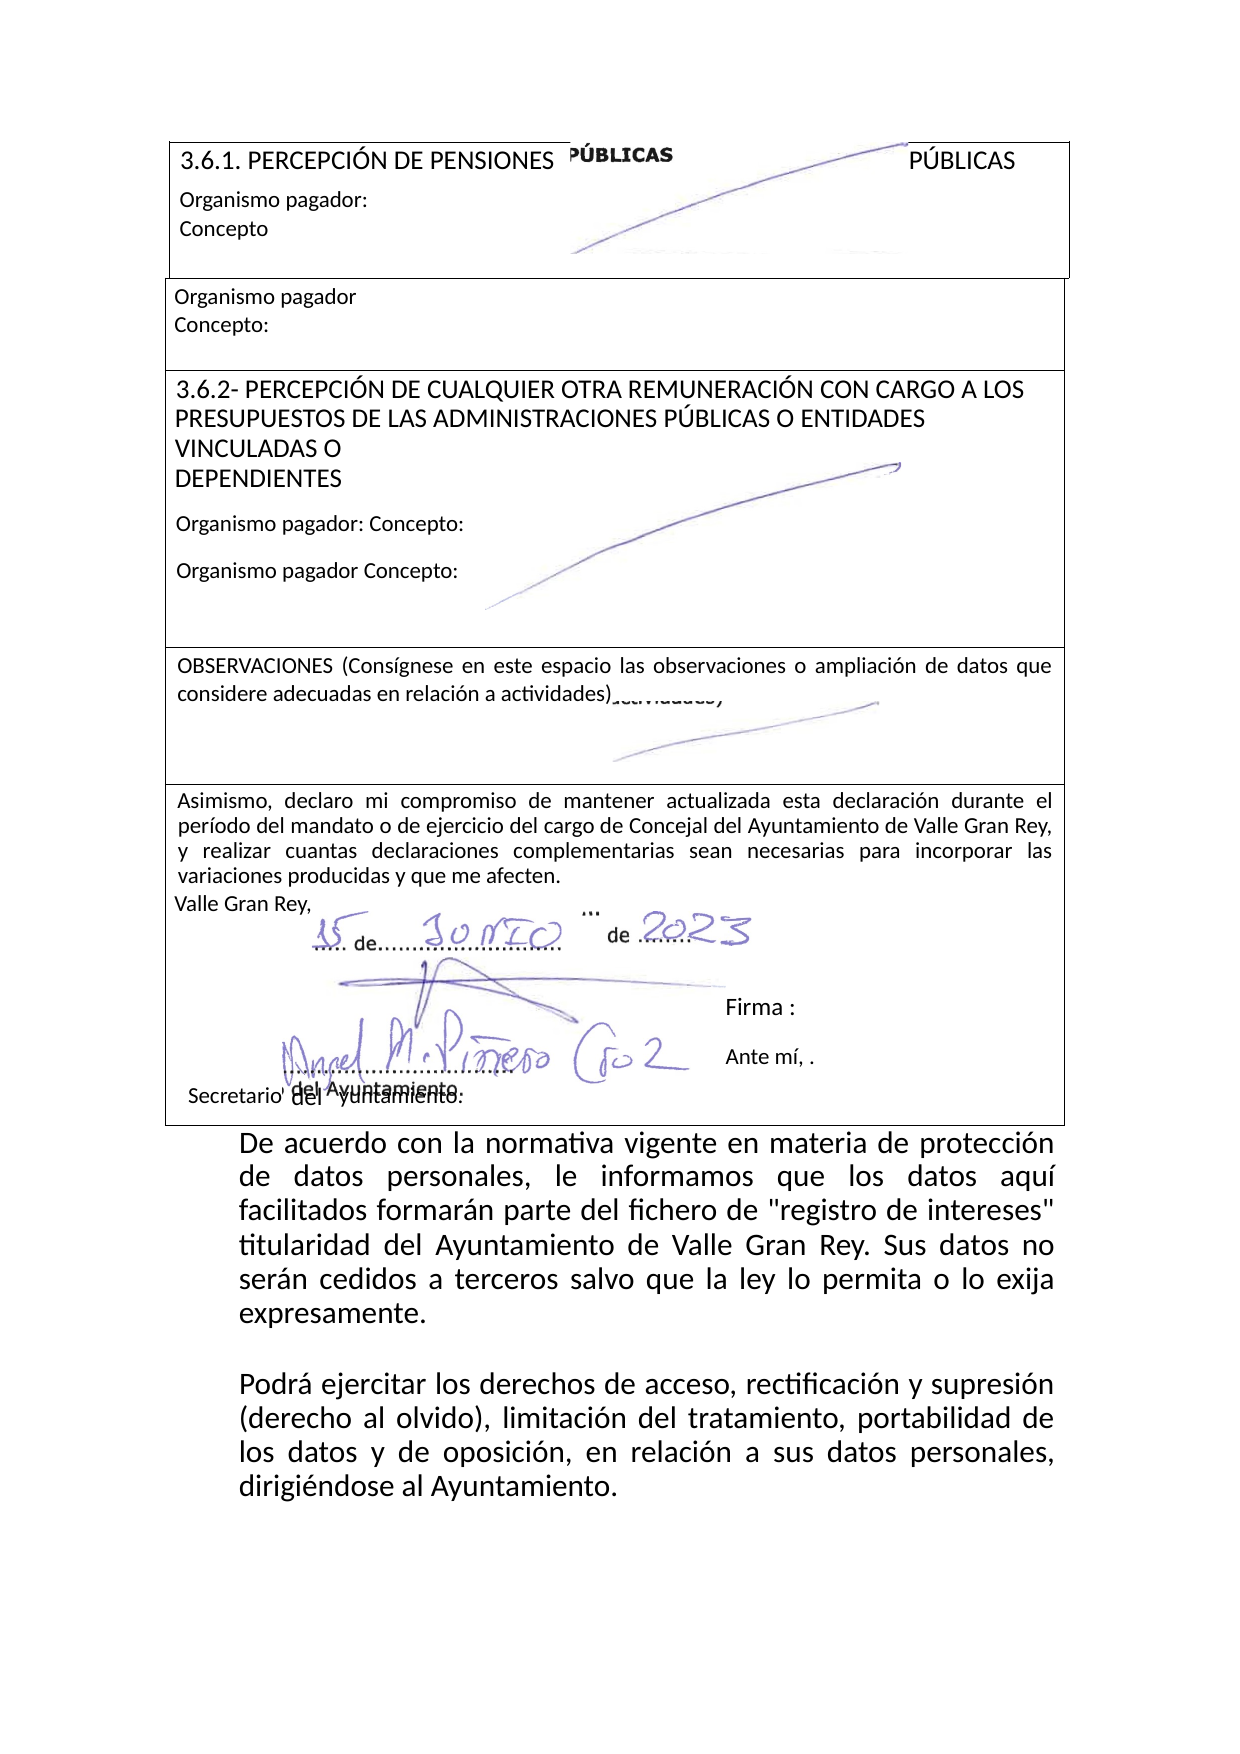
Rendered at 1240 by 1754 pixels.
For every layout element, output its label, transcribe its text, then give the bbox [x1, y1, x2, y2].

table_cell Asimismo, declaro mi compromiso de mantener actualizada esta declaración durante el período del mandato o de ejercicio del cargo de Concejal del Ayuntamiento de Valle Gran Rey, y realizar cuantas declaraciones complementarias sean necesarias para incorporar las variaciones producidas y que me afecten. Valle Gran Rey, Firma : Ante mí, . [166, 785, 1064, 1125]
table_cell OBSERVACIONES (Consígnese en este espacio las observaciones o ampliación de datos que considere adecuadas en relación a actividades) [166, 648, 1064, 783]
table_cell [165, 141, 169, 278]
text De acuerdo con la normativa vigente en materia de protección de datos personales, le informamos que los datos aquí facilitados formarán parte del fichero de "registro de intereses" titularidad del Ayuntamiento de Valle Gran Rey. Sus datos no serán cedidos a terceros salvo que la ley lo permita o lo exija expresamente. [238, 1126, 1056, 1332]
table_cell [1065, 370, 1069, 646]
table_cell [1065, 646, 1069, 783]
text Podrá ejercitar los derechos de acceso, rectificación y supresión (derecho al olvido), limitación del tratamiento, portabilidad de los datos y de oposición, en relación a sus datos personales, dirigiéndose al Ayuntamiento. [238, 1367, 1056, 1505]
table_cell Organismo pagador Concepto: [166, 279, 1064, 370]
table_cell [1065, 279, 1069, 370]
table_cell 3.6.1. PERCEPCIÓN DE PENSIONES PÚBLICAS Organismo pagador: Concepto [170, 143, 1069, 278]
table_cell [1065, 784, 1069, 1125]
table_cell 3.6.2- PERCEPCIÓN DE CUALQUIER OTRA REMUNERACIÓN CON CARGO A LOS PRESUPUESTOS DE LAS ADMINISTRACIONES PÚBLICAS O ENTIDADES VINCULADAS O DEPENDIENTES Organismo pagador: Concepto: Organismo pagador Concepto: [166, 371, 1064, 646]
